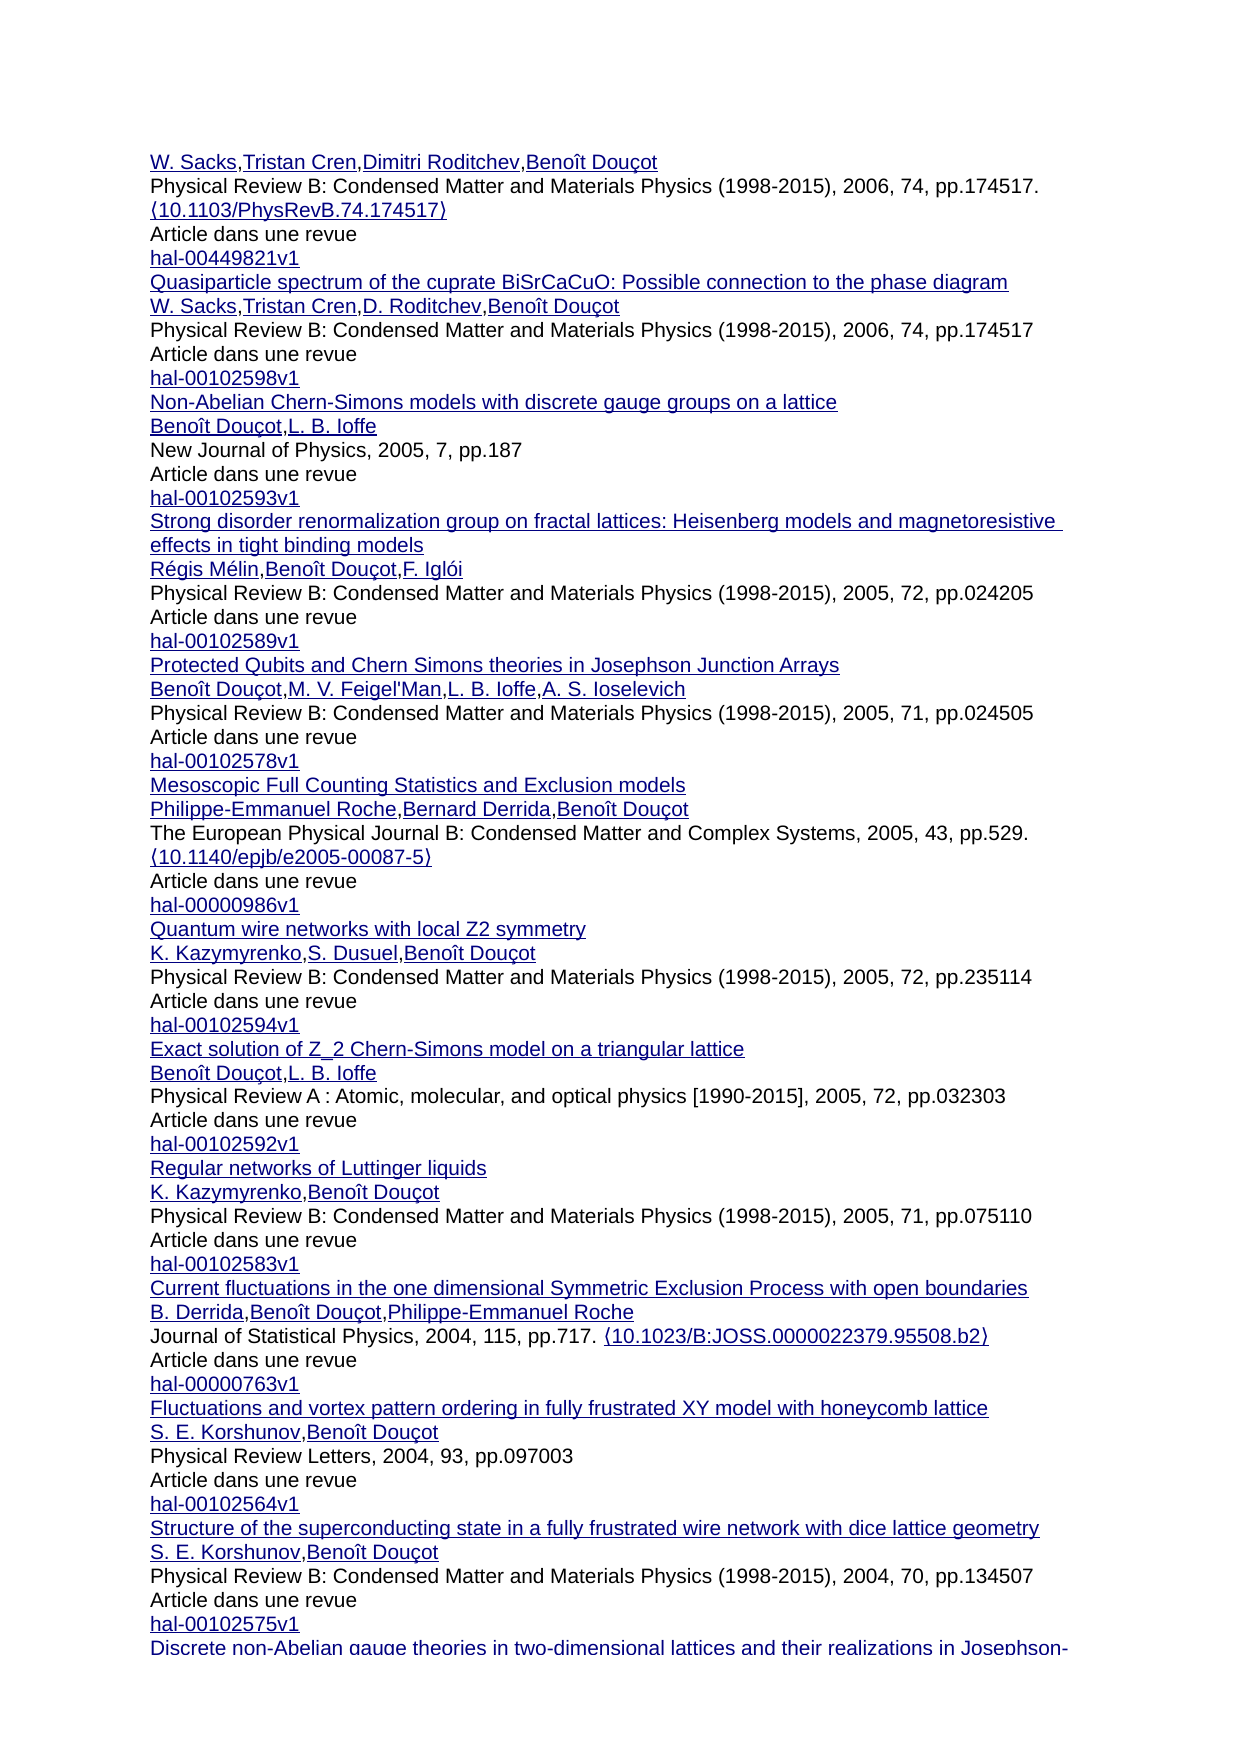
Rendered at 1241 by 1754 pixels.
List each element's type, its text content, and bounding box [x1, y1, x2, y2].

table_cell Discrete non-Abelian gauge theories in two-dimensional lattices and their realizations in Josephson- [150, 1635, 1090, 1655]
table_cell Mesoscopic Full Counting Statistics and Exclusion models Philippe-Emmanuel Roche,Bernard Derrida,Benoît Douçot The European Physical Journal B: Condensed Matter and Complex Systems, 2005, 43, pp.529. ⟨10.1140/epjb/e2005-00087-5⟩ Article dans une revue hal-00000986v1 [150, 773, 1090, 917]
table_cell Quantum wire networks with local Z2 symmetry K. Kazymyrenko,S. Dusuel,Benoît Douçot Physical Review B: Condensed Matter and Materials Physics (1998-2015), 2005, 72, pp.235114 Article dans une revue hal-00102594v1 [150, 917, 1090, 1036]
table_cell Current fluctuations in the one dimensional Symmetric Exclusion Process with open boundaries B. Derrida,Benoît Douçot,Philippe-Emmanuel Roche Journal of Statistical Physics, 2004, 115, pp.717. ⟨10.1023/B:JOSS.0000022379.95508.b2⟩ Article dans une revue hal-00000763v1 [150, 1276, 1090, 1396]
table_cell Strong disorder renormalization group on fractal lattices: Heisenberg models and magnetoresistive effects in tight binding models Régis Mélin,Benoît Douçot,F. Iglói Physical Review B: Condensed Matter and Materials Physics (1998-2015), 2005, 72, pp.024205 Article dans une revue hal-00102589v1 [150, 509, 1090, 653]
table_cell Fluctuations and vortex pattern ordering in fully frustrated XY model with honeycomb lattice S. E. Korshunov,Benoît Douçot Physical Review Letters, 2004, 93, pp.097003 Article dans une revue hal-00102564v1 [150, 1396, 1090, 1516]
table_cell Exact solution of Z_2 Chern-Simons model on a triangular lattice Benoît Douçot,L. B. Ioffe Physical Review A : Atomic, molecular, and optical physics [1990-2015], 2005, 72, pp.032303 Article dans une revue hal-00102592v1 [150, 1036, 1090, 1156]
table_cell Protected Qubits and Chern Simons theories in Josephson Junction Arrays Benoît Douçot,M. V. Feigel'Man,L. B. Ioffe,A. S. Ioselevich Physical Review B: Condensed Matter and Materials Physics (1998-2015), 2005, 71, pp.024505 Article dans une revue hal-00102578v1 [150, 653, 1090, 773]
table_cell Quasiparticle spectrum of the cuprate BiSrCaCuO: Possible connection to the phase diagram W. Sacks,Tristan Cren,D. Roditchev,Benoît Douçot Physical Review B: Condensed Matter and Materials Physics (1998-2015), 2006, 74, pp.174517 Article dans une revue hal-00102598v1 [150, 270, 1090, 389]
table_cell Regular networks of Luttinger liquids K. Kazymyrenko,Benoît Douçot Physical Review B: Condensed Matter and Materials Physics (1998-2015), 2005, 71, pp.075110 Article dans une revue hal-00102583v1 [150, 1156, 1090, 1276]
table_cell W. Sacks,Tristan Cren,Dimitri Roditchev,Benoît Douçot Physical Review B: Condensed Matter and Materials Physics (1998-2015), 2006, 74, pp.174517. ⟨10.1103/PhysRevB.74.174517⟩ Article dans une revue hal-00449821v1 [150, 150, 1090, 270]
table_cell Non-Abelian Chern-Simons models with discrete gauge groups on a lattice Benoît Douçot,L. B. Ioffe New Journal of Physics, 2005, 7, pp.187 Article dans une revue hal-00102593v1 [150, 390, 1090, 509]
table_cell Structure of the superconducting state in a fully frustrated wire network with dice lattice geometry S. E. Korshunov,Benoît Douçot Physical Review B: Condensed Matter and Materials Physics (1998-2015), 2004, 70, pp.134507 Article dans une revue hal-00102575v1 [150, 1516, 1090, 1635]
